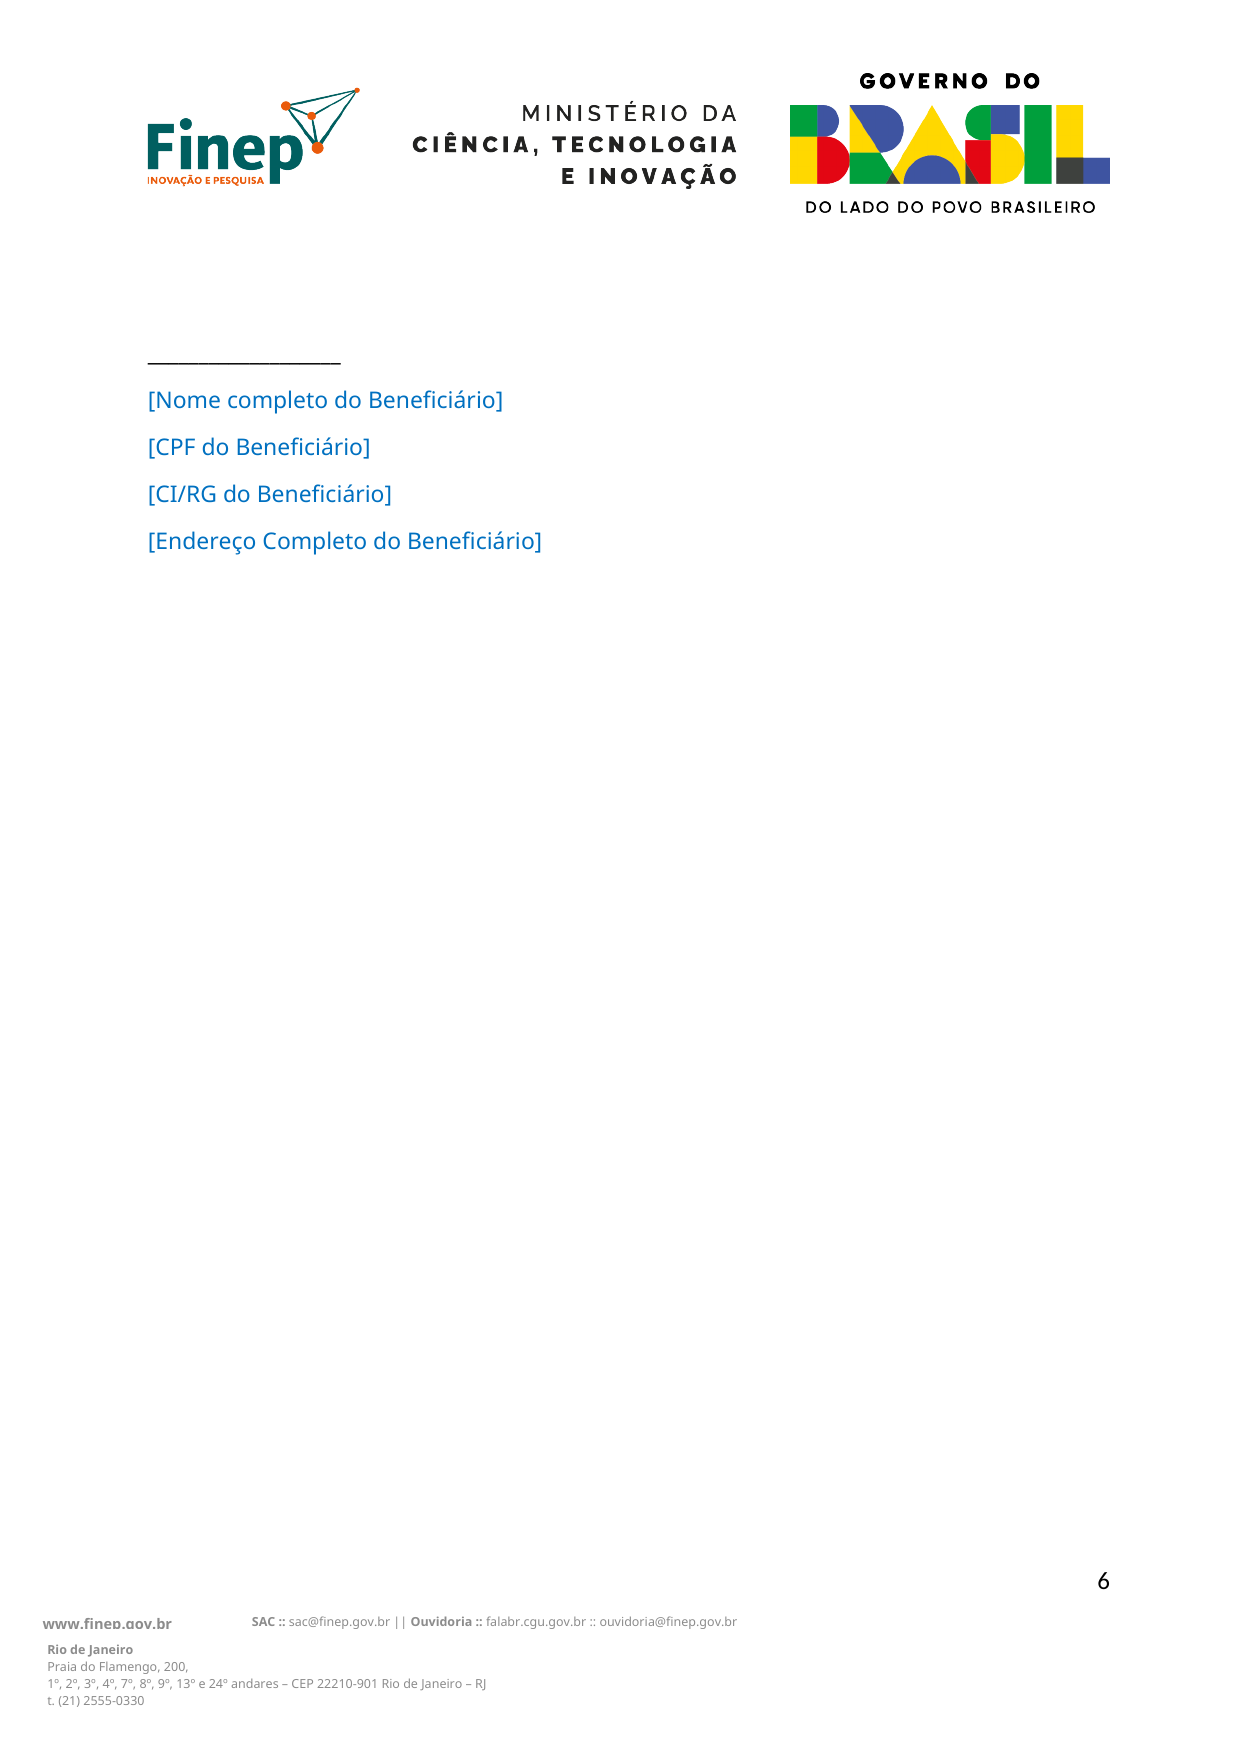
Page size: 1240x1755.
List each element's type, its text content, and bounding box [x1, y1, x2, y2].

text [Endereço Completo do Beneficiário] [148, 524, 1110, 556]
text [CI/RG do Beneficiário] [148, 478, 1110, 509]
text ___________________ [148, 337, 1110, 368]
text [Nome completo do Beneficiário] [148, 384, 1110, 415]
text [CPF do Beneficiário] [148, 431, 1110, 462]
